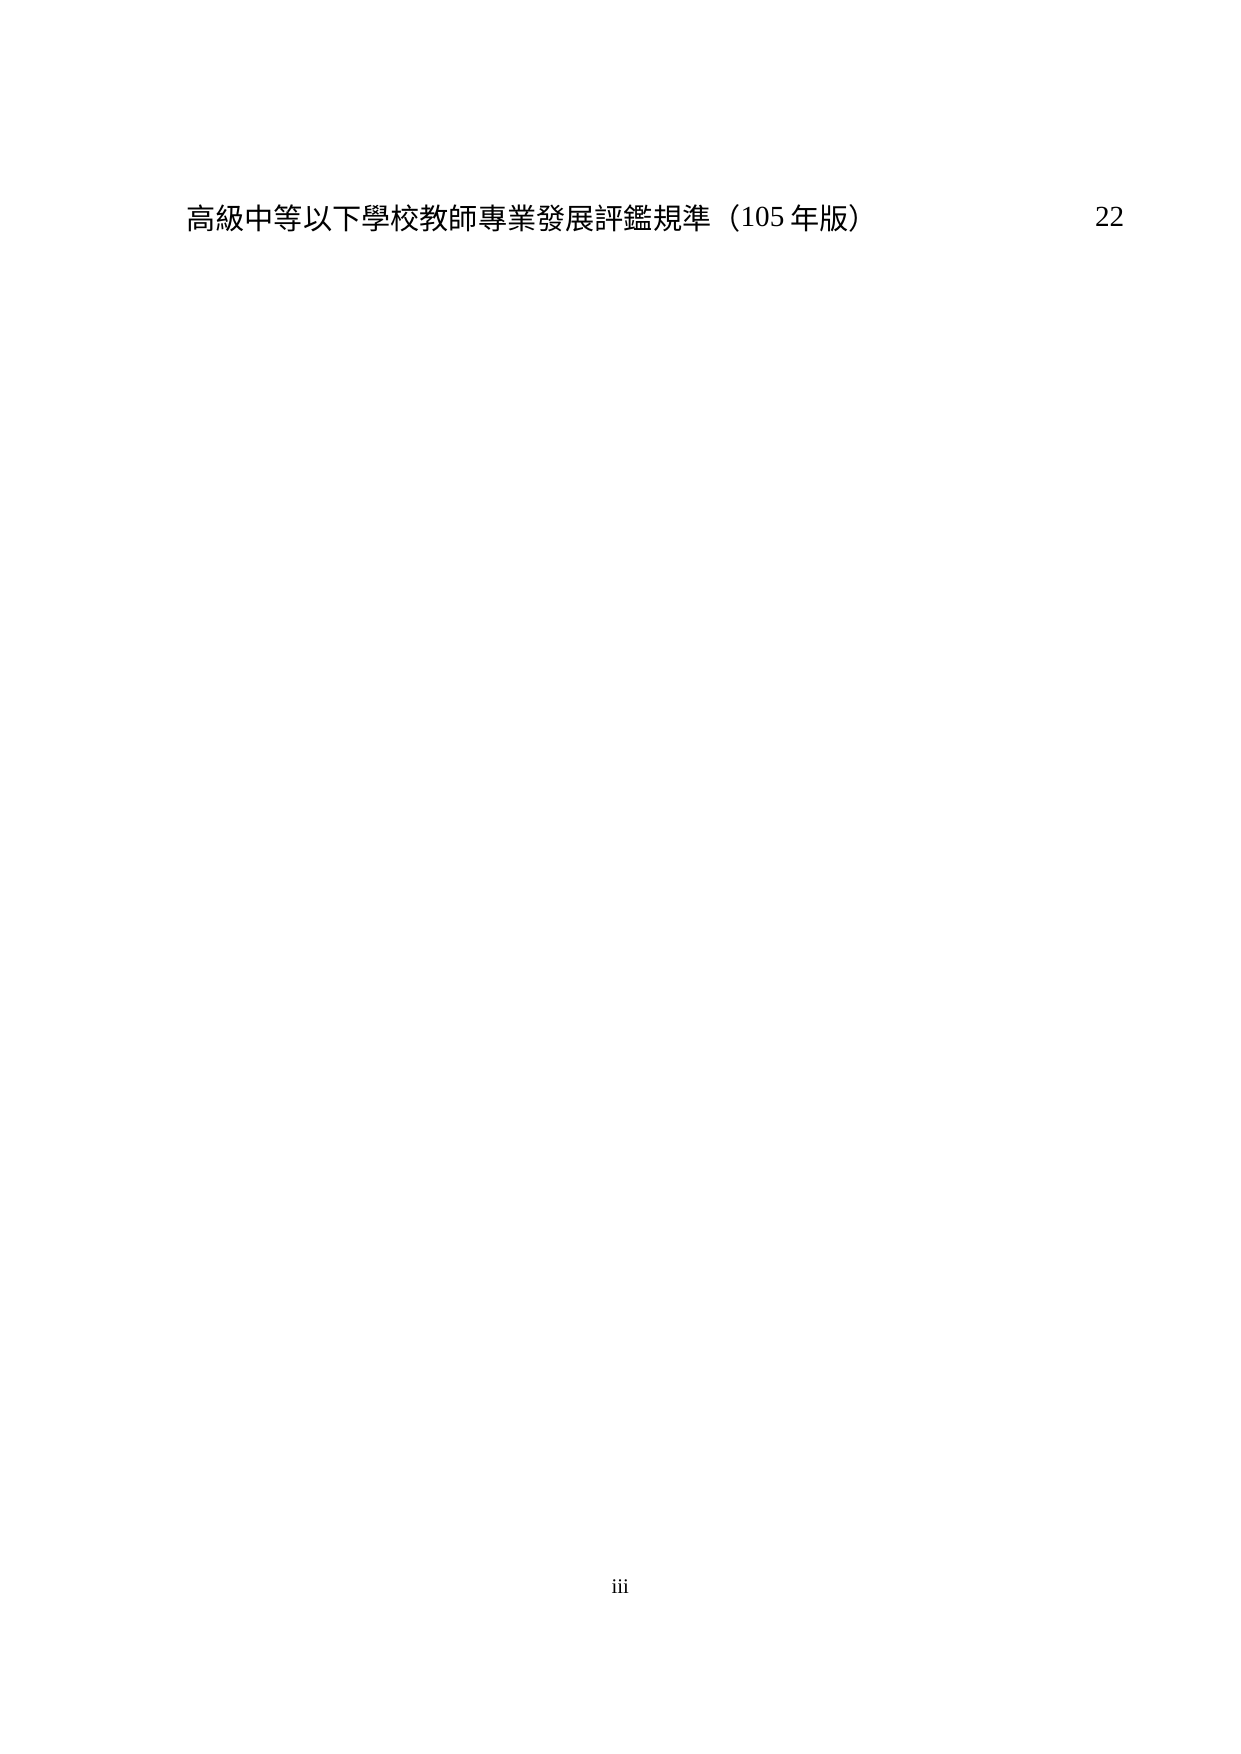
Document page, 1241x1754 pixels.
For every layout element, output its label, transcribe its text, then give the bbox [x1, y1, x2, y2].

table_cell 22 [1084, 175, 1150, 237]
table_cell 高級中等以下學校教師專業發展評鑑規準（105年版） [113, 175, 1083, 237]
